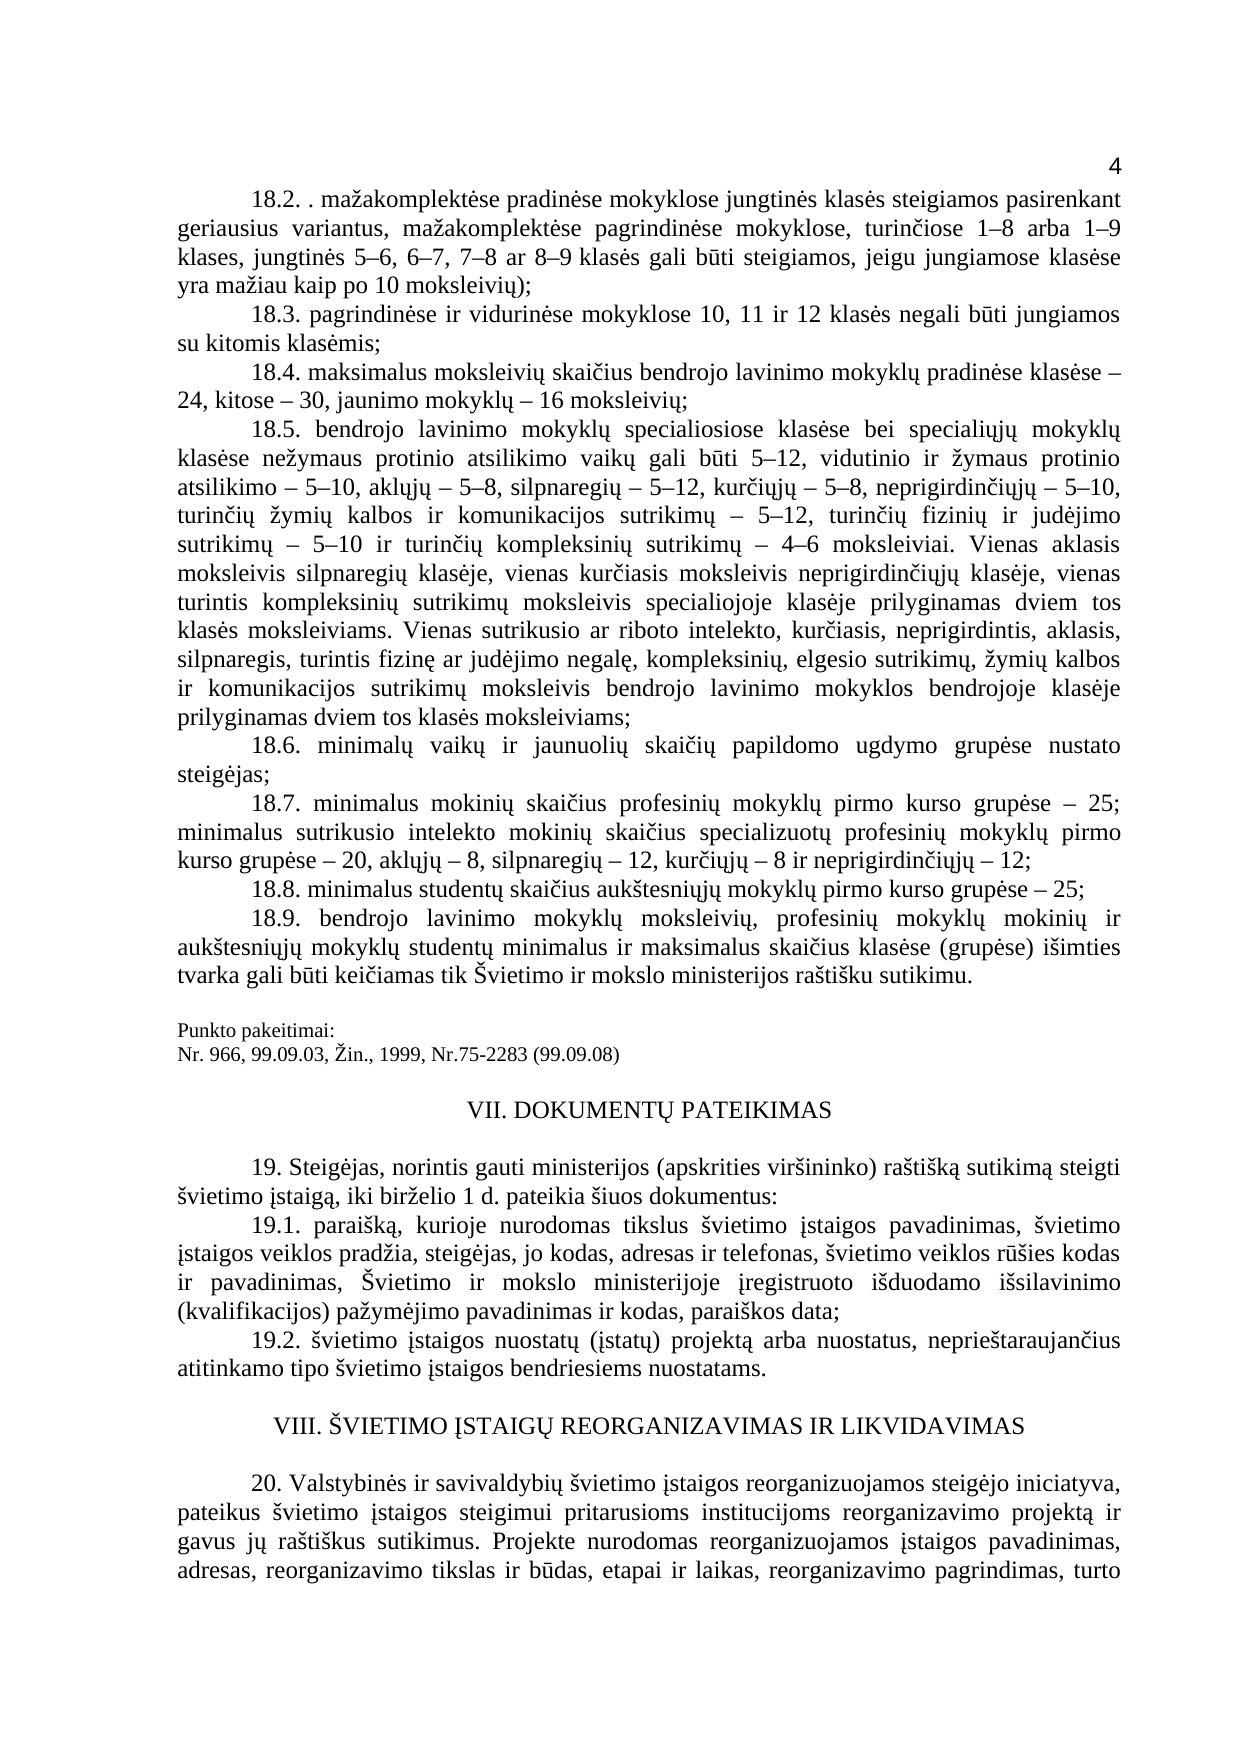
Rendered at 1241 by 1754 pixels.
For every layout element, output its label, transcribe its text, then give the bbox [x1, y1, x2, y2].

text 18.4. maksimalus moksleivių skaičius bendrojo lavinimo mokyklų pradinėse klasėse – 24, kitose – 30, jaunimo mokyklų – 16 moksleivių; [177, 357, 1122, 414]
text 18.3. pagrindinėse ir vidurinėse mokyklose 10, 11 ir 12 klasės negali būti jungiamos su kitomis klasėmis; [177, 299, 1122, 357]
text 18.9. bendrojo lavinimo mokyklų moksleivių, profesinių mokyklų mokinių ir aukštesniųjų mokyklų studentų minimalus ir maksimalus skaičius klasėse (grupėse) išimties tvarka gali būti keičiamas tik Švietimo ir mokslo ministerijos raštišku sutikimu. [177, 903, 1122, 989]
text 18.8. minimalus studentų skaičius aukštesniųjų mokyklų pirmo kurso grupėse – 25; [177, 874, 1122, 903]
text VIII. ŠVIETIMO ĮSTAIGŲ REORGANIZAVIMAS IR LIKVIDAVIMAS [177, 1411, 1122, 1440]
text 18.2. . mažakomplektėse pradinėse mokyklose jungtinės klasės steigiamos pasirenkant geriausius variantus, mažakomplektėse pagrindinėse mokyklose, turinčiose 1–8 arba 1–9 klases, jungtinės 5–6, 6–7, 7–8 ar 8–9 klasės gali būti steigiamos, jeigu jungiamose klasėse yra mažiau kaip po 10 moksleivių); [177, 184, 1122, 299]
text Nr. 966, 99.09.03, Žin., 1999, Nr.75-2283 (99.09.08) [177, 1042, 1122, 1066]
text VII. DOKUMENTŲ PATEIKIMAS [177, 1095, 1122, 1123]
text Punkto pakeitimai: [177, 1018, 1122, 1042]
text 18.6. minimalų vaikų ir jaunuolių skaičių papildomo ugdymo grupėse nustato steigėjas; [177, 730, 1122, 788]
text 19.2. švietimo įstaigos nuostatų (įstatų) projektą arba nuostatus, neprieštaraujančius atitinkamo tipo švietimo įstaigos bendriesiems nuostatams. [177, 1325, 1122, 1382]
text 18.5. bendrojo lavinimo mokyklų specialiosiose klasėse bei specialiųjų mokyklų klasėse nežymaus protinio atsilikimo vaikų gali būti 5–12, vidutinio ir žymaus protinio atsilikimo – 5–10, aklųjų – 5–8, silpnaregių – 5–12, kurčiųjų – 5–8, neprigirdinčiųjų – 5–10, turinčių žymių kalbos ir komunikacijos sutrikimų – 5–12, turinčių fizinių ir judėjimo sutrikimų – 5–10 ir turinčių kompleksinių sutrikimų – 4–6 moksleiviai. Vienas aklasis moksleivis silpnaregių klasėje, vienas kurčiasis moksleivis neprigirdinčiųjų klasėje, vienas turintis kompleksinių sutrikimų moksleivis specialiojoje klasėje prilyginamas dviem tos klasės moksleiviams. Vienas sutrikusio ar riboto intelekto, kurčiasis, neprigirdintis, aklasis, silpnaregis, turintis fizinę ar judėjimo negalę, kompleksinių, elgesio sutrikimų, žymių kalbos ir komunikacijos sutrikimų moksleivis bendrojo lavinimo mokyklos bendrojoje klasėje prilyginamas dviem tos klasės moksleiviams; [177, 414, 1122, 730]
text 19.1. paraišką, kurioje nurodomas tikslus švietimo įstaigos pavadinimas, švietimo įstaigos veiklos pradžia, steigėjas, jo kodas, adresas ir telefonas, švietimo veiklos rūšies kodas ir pavadinimas, Švietimo ir mokslo ministerijoje įregistruoto išduodamo išsilavinimo (kvalifikacijos) pažymėjimo pavadinimas ir kodas, paraiškos data; [177, 1210, 1122, 1325]
text 18.7. minimalus mokinių skaičius profesinių mokyklų pirmo kurso grupėse – 25; minimalus sutrikusio intelekto mokinių skaičius specializuotų profesinių mokyklų pirmo kurso grupėse – 20, aklųjų – 8, silpnaregių – 12, kurčiųjų – 8 ir neprigirdinčiųjų – 12; [177, 788, 1122, 874]
text 19. Steigėjas, norintis gauti ministerijos (apskrities viršininko) raštišką sutikimą steigti švietimo įstaigą, iki birželio 1 d. pateikia šiuos dokumentus: [177, 1152, 1122, 1210]
text 20. Valstybinės ir savivaldybių švietimo įstaigos reorganizuojamos steigėjo iniciatyva, pateikus švietimo įstaigos steigimui pritarusioms institucijoms reorganizavimo projektą ir gavus jų raštiškus sutikimus. Projekte nurodomas reorganizuojamos įstaigos pavadinimas, adresas, reorganizavimo tikslas ir būdas, etapai ir laikas, reorganizavimo pagrindimas, turto [177, 1468, 1122, 1583]
